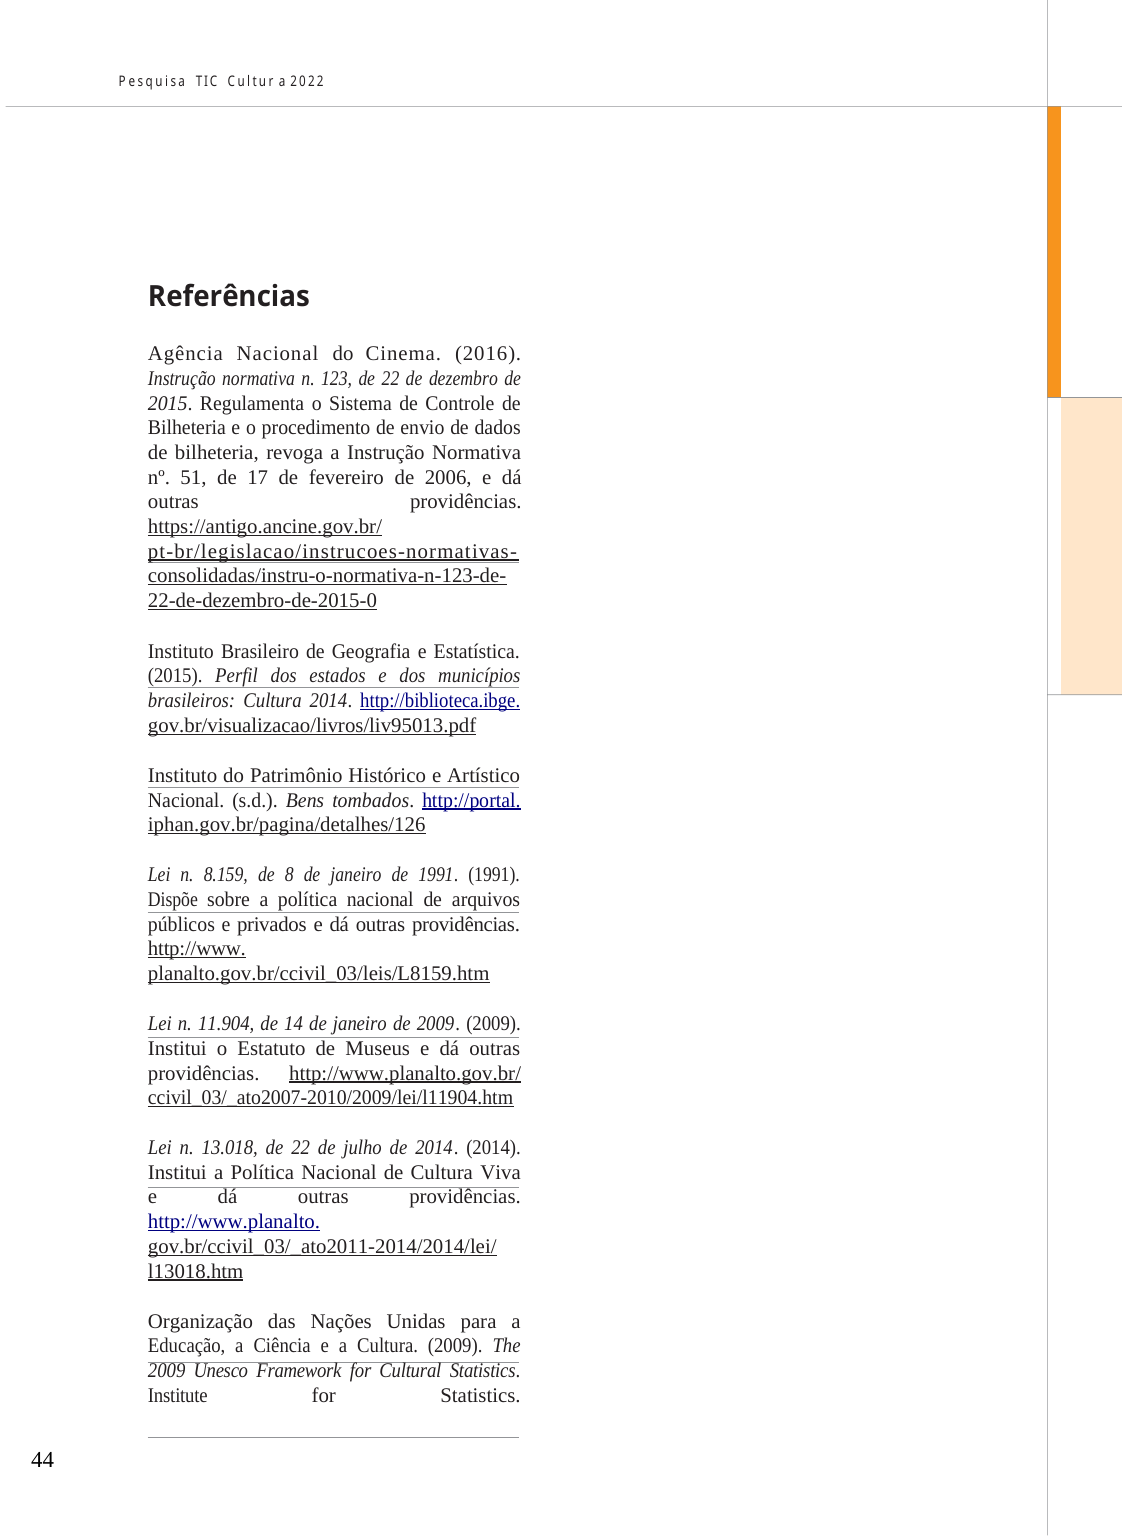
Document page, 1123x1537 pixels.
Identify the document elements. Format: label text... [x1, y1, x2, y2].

text Agência Nacional do Cinema. (2016). Instrução normativa n. 123, de 22 de dezembro de 2015. Regulamenta o Sistema de Controle de Bilheteria e o procedimento de envio de dados de bilheteria, revoga a Instrução Normativa nº. 51, de 17 de fevereiro de 2006, e dá outras providências. https://antigo.ancine.gov.br/ pt-br/legislacao/instrucoes-normativas- consolidadas/instru-o-normativa-n-123-de- 22-de-dezembro-de-2015-0 [148, 341, 521, 612]
text Instituto Brasileiro de Geografia e Estatística. (2015). Perfil dos estados e dos municípios brasileiros: Cultura 2014. http://biblioteca.ibge. gov.br/visualizacao/livros/liv95013.pdf [148, 639, 520, 737]
text Lei n. 13.018, de 22 de julho de 2014. (2014). Institui a Política Nacional de Cultura Viva e dá outras providências. http://www.planalto. gov.br/ccivil_03/_ato2011-2014/2014/lei/ l13018.htm [148, 1135, 521, 1283]
text Lei n. 8.159, de 8 de janeiro de 1991. (1991). Dispõe sobre a política nacional de arquivos públicos e privados e dá outras providências. http://www. planalto.gov.br/ccivil_03/leis/L8159.htm [148, 862, 520, 985]
text Organização das Nações Unidas para a Educação, a Ciência e a Cultura. (2009). The 2009 Unesco Framework for Cultural Statistics. Institute for Statistics. [148, 1309, 521, 1407]
text Instituto do Patrimônio Histórico e Artístico Nacional. (s.d.). Bens tombados. http://portal. iphan.gov.br/pagina/detalhes/126 [148, 763, 520, 836]
text Lei n. 11.904, de 14 de janeiro de 2009. (2009). Institui o Estatuto de Museus e dá outras providências. http://www.planalto.gov.br/ ccivil_03/_ato2007-2010/2009/lei/l11904.htm [148, 1011, 521, 1109]
subtitle Referências [148, 276, 987, 315]
